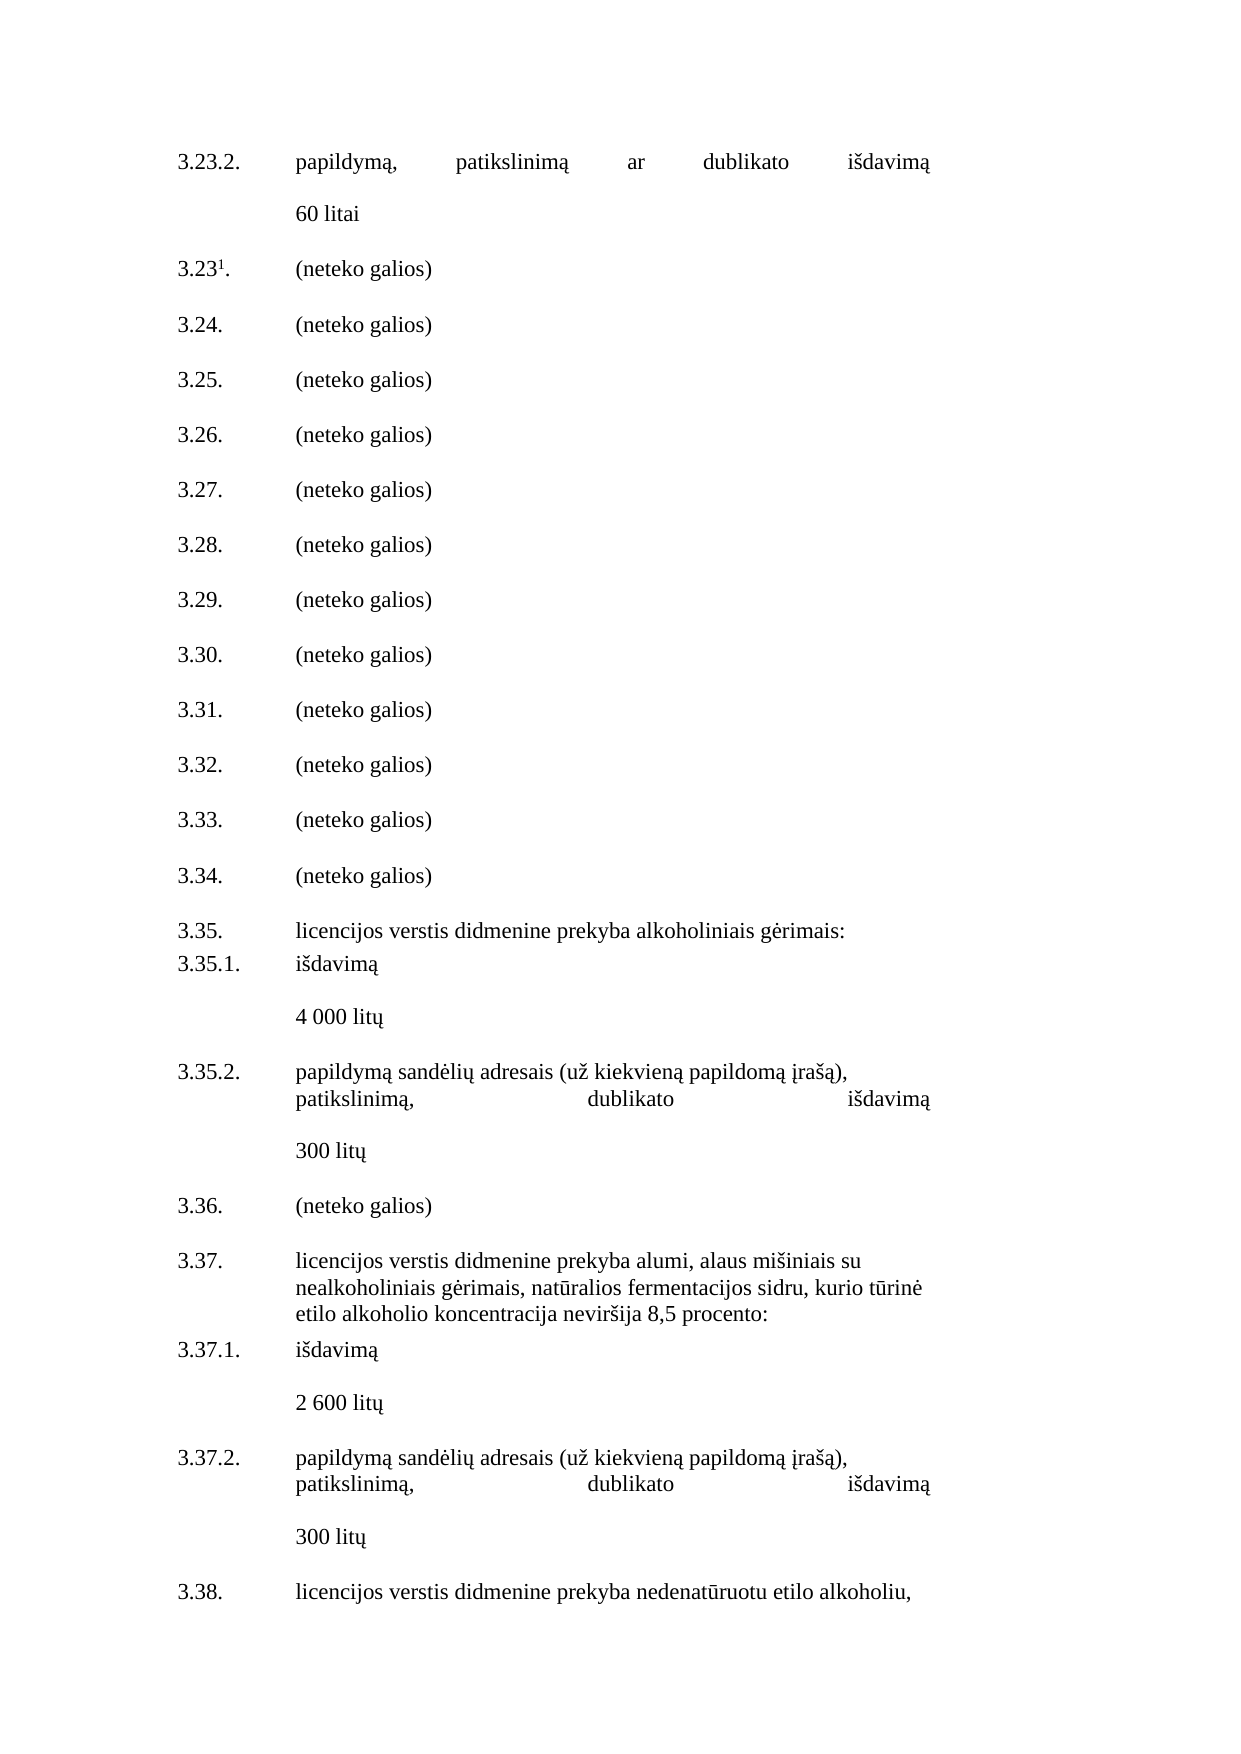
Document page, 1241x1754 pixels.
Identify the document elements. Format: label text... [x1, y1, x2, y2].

text 3.26. (neteko galios) [177, 421, 930, 447]
text 3.31. (neteko galios) [177, 696, 930, 723]
text 3.28. (neteko galios) [177, 531, 930, 557]
text patikslinimą, dublikato išdavimą 300 litų [177, 1470, 930, 1549]
text 3.34. (neteko galios) [177, 862, 930, 888]
text 3.36. (neteko galios) [177, 1192, 930, 1219]
text 3.25. (neteko galios) [177, 366, 930, 392]
text nealkoholiniais gėrimais, natūralios fermentacijos sidru, kurio tūrinė [177, 1274, 930, 1300]
text 3.33. (neteko galios) [177, 807, 930, 833]
text 3.32. (neteko galios) [177, 751, 930, 778]
text patikslinimą, dublikato išdavimą 300 litų [177, 1084, 930, 1164]
text 3.38. licencijos verstis didmenine prekyba nedenatūruotu etilo alkoholiu, [177, 1578, 930, 1604]
text 3.231. (neteko galios) [177, 256, 930, 282]
text etilo alkoholio koncentracija neviršija 8,5 procento: [177, 1300, 930, 1327]
text 3.37.2. papildymą sandėlių adresais (už kiekvieną papildomą įrašą), [177, 1444, 930, 1470]
text 3.30. (neteko galios) [177, 641, 930, 668]
text 3.37. licencijos verstis didmenine prekyba alumi, alaus mišiniais su [177, 1247, 930, 1274]
text 3.29. (neteko galios) [177, 586, 930, 612]
text 3.23.2. papildymą, patikslinimą ar dublikato išdavimą 60 litai [177, 148, 930, 227]
text 3.35.1. išdavimą 4 000 litų [177, 950, 930, 1029]
text 3.24. (neteko galios) [177, 311, 930, 337]
text 3.35.2. papildymą sandėlių adresais (už kiekvieną papildomą įrašą), [177, 1058, 930, 1084]
text 3.35. licencijos verstis didmenine prekyba alkoholiniais gėrimais: [177, 917, 930, 943]
text 3.37.1. išdavimą 2 600 litų [177, 1336, 930, 1415]
text 3.27. (neteko galios) [177, 476, 930, 502]
